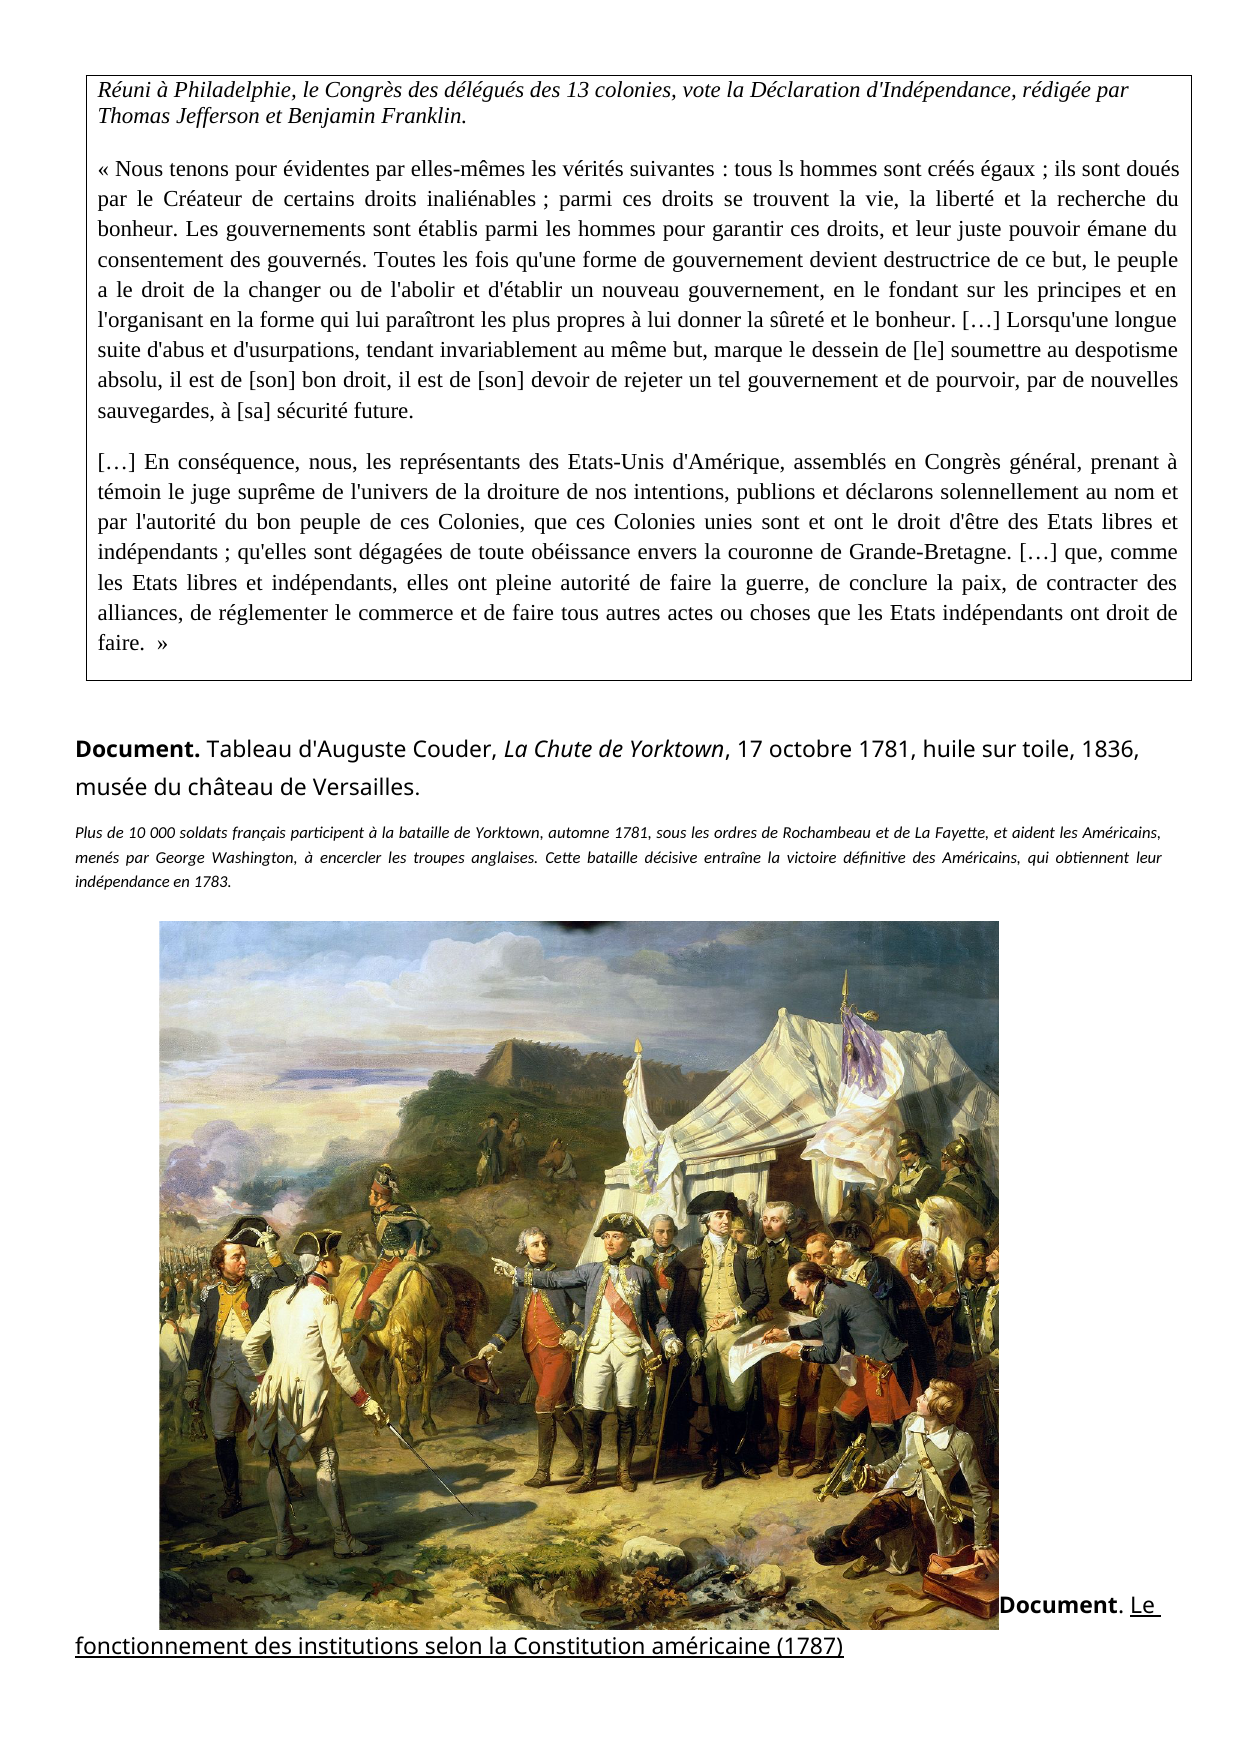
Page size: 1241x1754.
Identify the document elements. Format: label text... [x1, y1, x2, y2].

text Document. Le fonctionnement des institutions selon la Constitution américaine (1787) [75, 1589, 1165, 1661]
text Document. Tableau d'Auguste Couder, La Chute de Yorktown, 17 octobre 1781, huile sur toile, 1836, musée du château de Versailles. [75, 733, 1165, 802]
text Plus de 10 000 soldats français participent à la bataille de Yorktown, automne 1781, sous les ordres de Rochambeau et de La Fayette, et aident les Américains, menés par George Washington, à encercler les troupes anglaises. Cette bataille décisive entraîne la victoire définitive des Américains, qui obtiennent leur indépendance en 1783. [75, 823, 1165, 892]
table_header Réuni à Philadelphie, le Congrès des délégués des 13 colonies, vote la Déclaration d'Indépendance, rédigée par Thomas Jefferson et Benjamin Franklin. « Nous tenons pour évidentes par elles-mêmes les vérités suivantes : tous ls hommes sont créés égaux ; ils sont doués par le Créateur de certains droits inaliénables ; parmi ces droits se trouvent la vie, la liberté et la recherche du bonheur. Les gouvernements sont établis parmi les hommes pour garantir ces droits, et leur juste pouvoir émane du consentement des gouvernés. Toutes les fois qu'une forme de gouvernement devient destructrice de ce but, le peuple a le droit de la changer ou de l'abolir et d'établir un nouveau gouvernement, en le fondant sur les principes et en l'organisant en la forme qui lui paraîtront les plus propres à lui donner la sûreté et le bonheur. […] Lorsqu'une longue suite d'abus et d'usurpations, tendant invariablement au même but, marque le dessein de [le] soumettre au despotisme absolu, il est de [son] bon droit, il est de [son] devoir de rejeter un tel gouvernement et de pourvoir, par de nouvelles sauvegardes, à [sa] sécurité future. […] En conséquence, nous, les représentants des Etats-Unis d'Amérique, assemblés en Congrès général, prenant à témoin le juge suprême de l'univers de la droiture de nos intentions, publions et déclarons solennellement au nom et par l'autorité du bon peuple de ces Colonies, que ces Colonies unies sont et ont le droit d'être des Etats libres et indépendants ; qu'elles sont dégagées de toute obéissance envers la couronne de Grande-Bretagne. […] que, comme les Etats libres et indépendants, elles ont pleine autorité de faire la guerre, de conclure la paix, de contracter des alliances, de réglementer le commerce et de faire tous autres actes ou choses que les Etats indépendants ont droit de faire. » [87, 76, 1191, 680]
